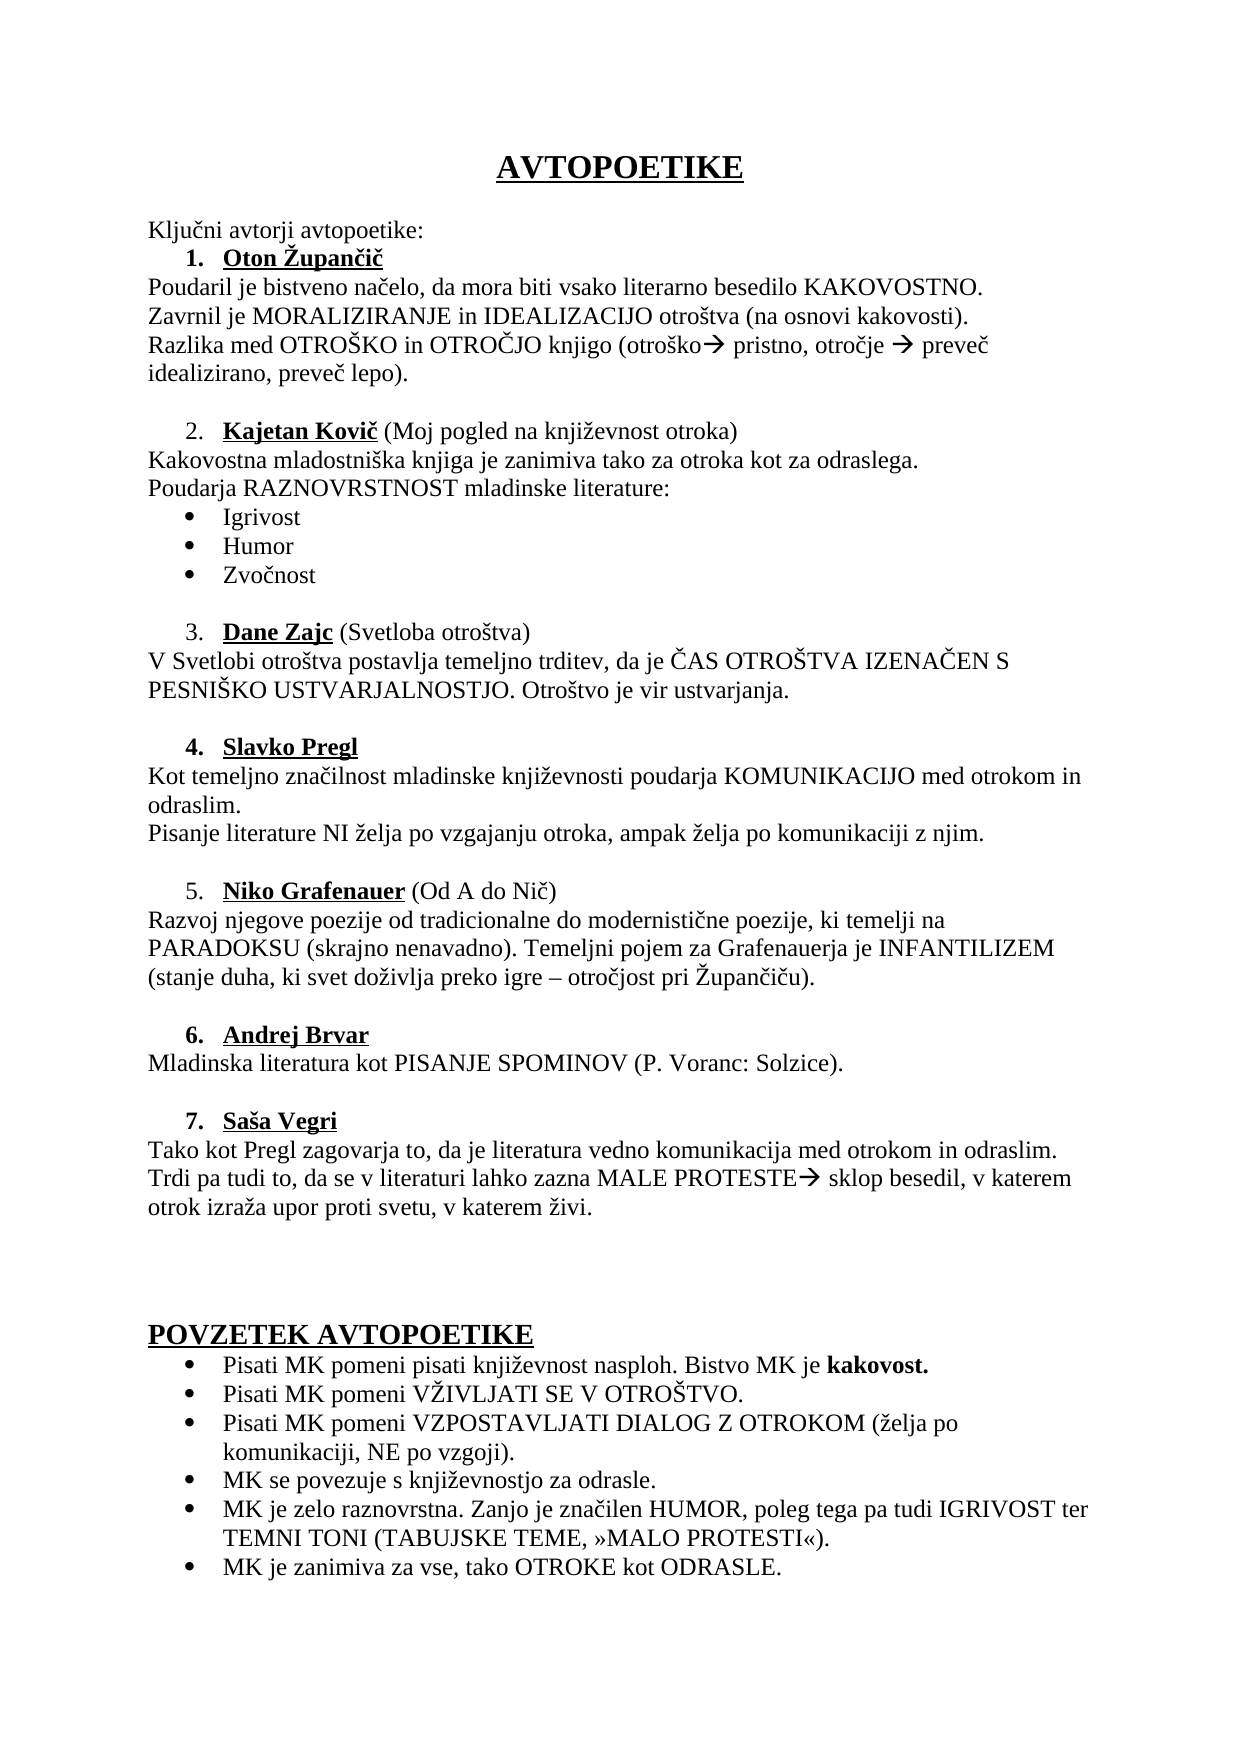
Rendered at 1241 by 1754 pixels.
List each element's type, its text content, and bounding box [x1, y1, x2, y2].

text Pisanje literature NI želja po vzgajanju otroka, ampak želja po komunikaciji z njim. [148, 818, 1093, 847]
text Zavrnil je MORALIZIRANJE in IDEALIZACIJO otroštva (na osnovi kakovosti). [148, 301, 1093, 330]
text POVZETEK AVTOPOETIKE [148, 1317, 1093, 1350]
list Slavko Pregl [185, 732, 1093, 761]
text Razlika med OTROŠKO in OTROČJO knjigo (otroško pristno, otročje  preveč idealizirano, preveč lepo). [148, 330, 1093, 387]
list Niko Grafenauer (Od A do Nič) [185, 876, 1093, 905]
text Trdi pa tudi to, da se v literaturi lahko zazna MALE PROTESTE sklop besedil, v katerem otrok izraža upor proti svetu, v katerem živi. [148, 1163, 1093, 1221]
text Tako kot Pregl zagovarja to, da je literatura vedno komunikacija med otrokom in odraslim. [148, 1135, 1093, 1163]
list MK je zelo raznovrstna. Zanjo je značilen HUMOR, poleg tega pa tudi IGRIVOST ter TEMNI TONI (TABUJSKE TEME, »MALO PROTESTI«). [185, 1494, 1093, 1552]
list Andrej Brvar [185, 1020, 1093, 1048]
list Kajetan Kovič (Moj pogled na književnost otroka) [185, 416, 1093, 445]
list Zvočnost [185, 560, 1093, 588]
list Igrivost [185, 502, 1093, 531]
list Humor [185, 531, 1093, 560]
text V Svetlobi otroštva postavlja temeljno trditev, da je ČAS OTROŠTVA IZENAČEN S PESNIŠKO USTVARJALNOSTJO. Otroštvo je vir ustvarjanja. [148, 646, 1093, 703]
text Poudaril je bistveno načelo, da mora biti vsako literarno besedilo KAKOVOSTNO. [148, 272, 1093, 301]
list Saša Vegri [185, 1106, 1093, 1135]
list MK je zanimiva za vse, tako OTROKE kot ODRASLE. [185, 1552, 1093, 1580]
list Pisati MK pomeni pisati književnost nasploh. Bistvo MK je kakovost. [185, 1350, 1093, 1379]
text Kot temeljno značilnost mladinske književnosti poudarja KOMUNIKACIJO med otrokom in odraslim. [148, 761, 1093, 818]
list Pisati MK pomeni VZPOSTAVLJATI DIALOG Z OTROKOM (želja po komunikaciji, NE po vzgoji). [185, 1408, 1093, 1465]
text Ključni avtorji avtopoetike: [148, 215, 1093, 243]
text Poudarja RAZNOVRSTNOST mladinske literature: [148, 473, 1093, 502]
text Kakovostna mladostniška knjiga je zanimiva tako za otroka kot za odraslega. [148, 445, 1093, 473]
list Dane Zajc (Svetloba otroštva) [185, 617, 1093, 646]
text AVTOPOETIKE [148, 148, 1093, 186]
list MK se povezuje s književnostjo za odrasle. [185, 1465, 1093, 1494]
list Oton Župančič [185, 243, 1093, 272]
text Razvoj njegove poezije od tradicionalne do modernistične poezije, ki temelji na PARADOKSU (skrajno nenavadno). Temeljni pojem za Grafenauerja je INFANTILIZEM (stanje duha, ki svet doživlja preko igre – otročjost pri Župančiču). [148, 905, 1093, 991]
text Mladinska literatura kot PISANJE SPOMINOV (P. Voranc: Solzice). [148, 1048, 1093, 1077]
list Pisati MK pomeni VŽIVLJATI SE V OTROŠTVO. [185, 1379, 1093, 1408]
